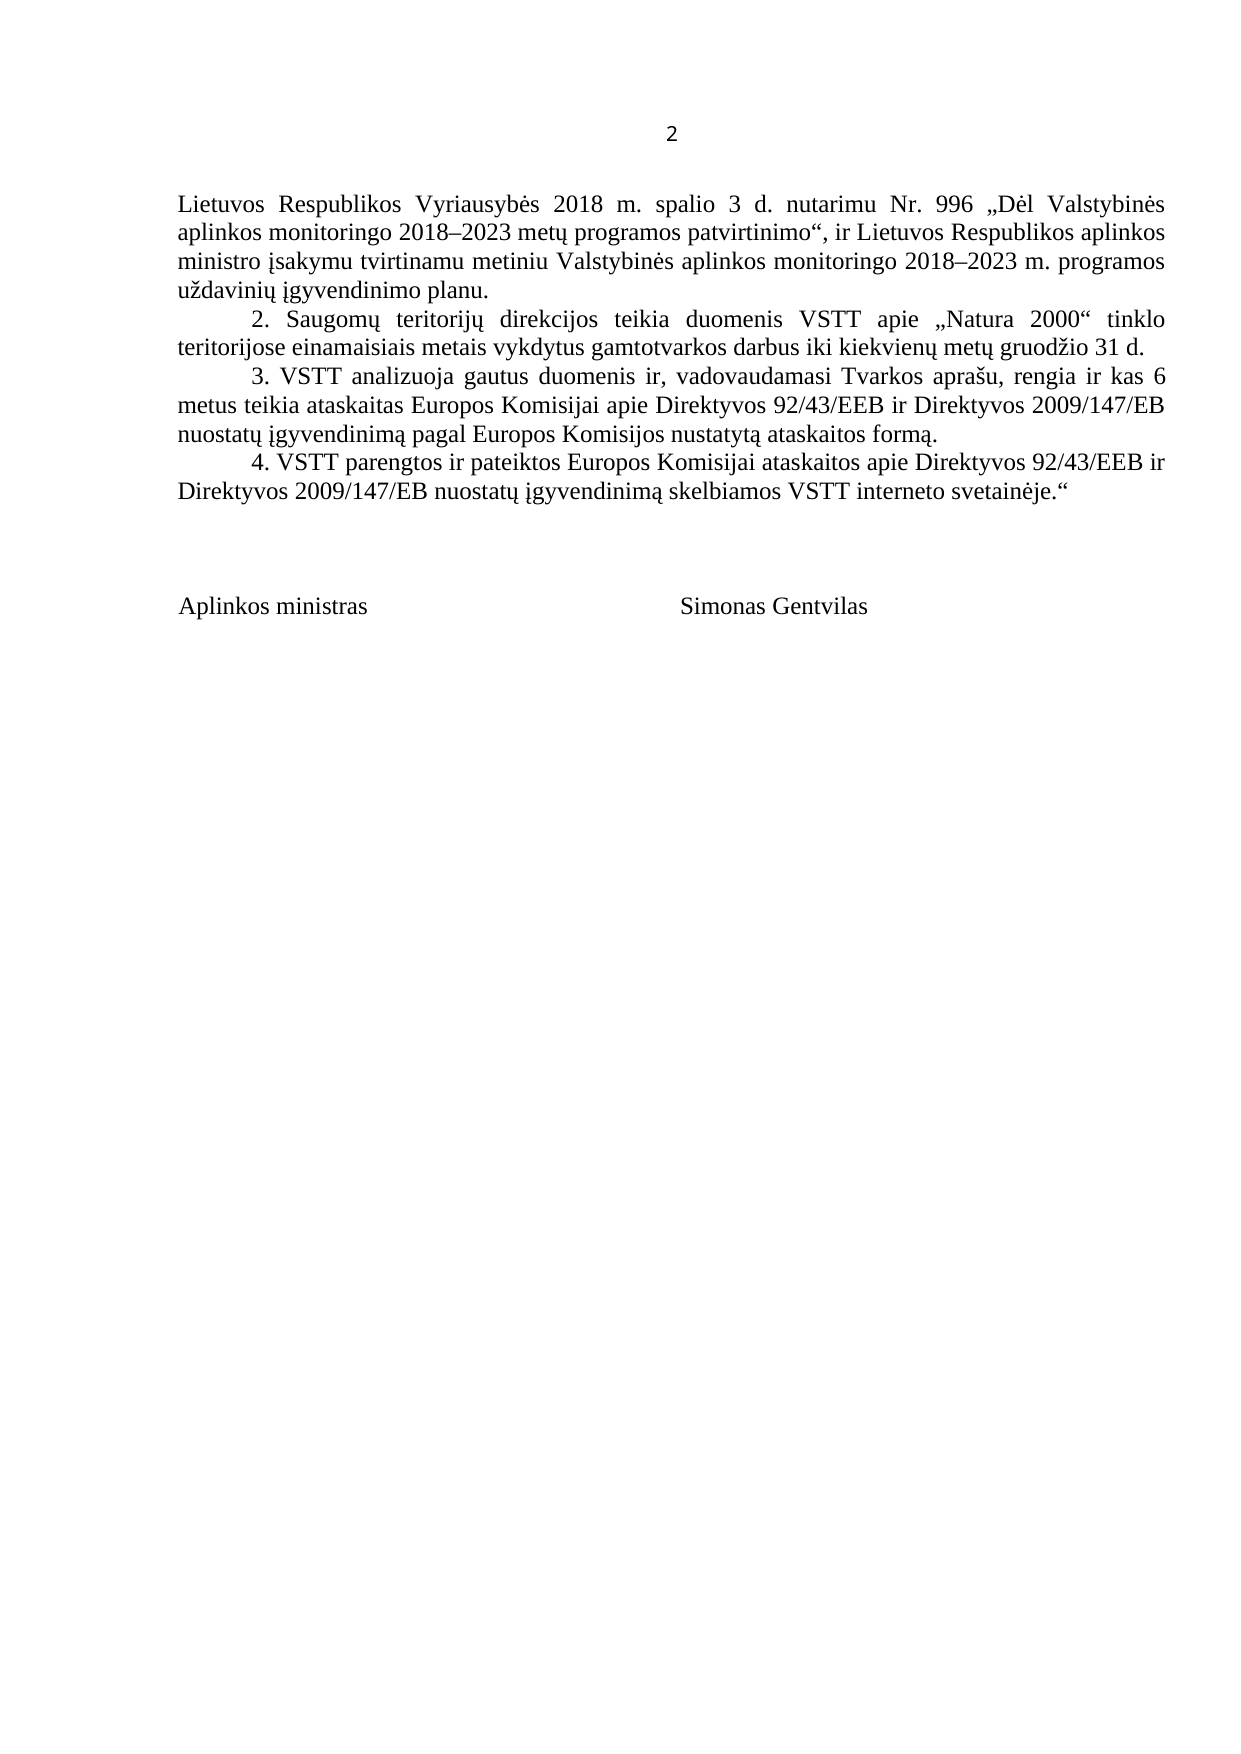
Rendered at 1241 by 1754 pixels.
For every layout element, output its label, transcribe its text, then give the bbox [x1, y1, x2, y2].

text 4. VSTT parengtos ir pateiktos Europos Komisijai ataskaitos apie Direktyvos 92/43/EEB ir Direktyvos 2009/147/EB nuostatų įgyvendinimą skelbiamos VSTT interneto svetainėje.“ [177, 447, 1166, 505]
text 2. Saugomų teritorijų direkcijos teikia duomenis VSTT apie „Natura 2000“ tinklo teritorijose einamaisiais metais vykdytus gamtotvarkos darbus iki kiekvienų metų gruodžio 31 d. [177, 304, 1166, 361]
text Aplinkos ministras Simonas Gentvilas [178, 591, 1163, 620]
text 3. VSTT analizuoja gautus duomenis ir, vadovaudamasi Tvarkos aprašu, rengia ir kas 6 metus teikia ataskaitas Europos Komisijai apie Direktyvos 92/43/EEB ir Direktyvos 2009/147/EB nuostatų įgyvendinimą pagal Europos Komisijos nustatytą ataskaitos formą. [177, 361, 1166, 447]
text Lietuvos Respublikos Vyriausybės 2018 m. spalio 3 d. nutarimu Nr. 996 „Dėl Valstybinės aplinkos monitoringo 2018–2023 metų programos patvirtinimo“, ir Lietuvos Respublikos aplinkos ministro įsakymu tvirtinamu metiniu Valstybinės aplinkos monitoringo 2018–2023 m. programos uždavinių įgyvendinimo planu. [177, 189, 1166, 304]
